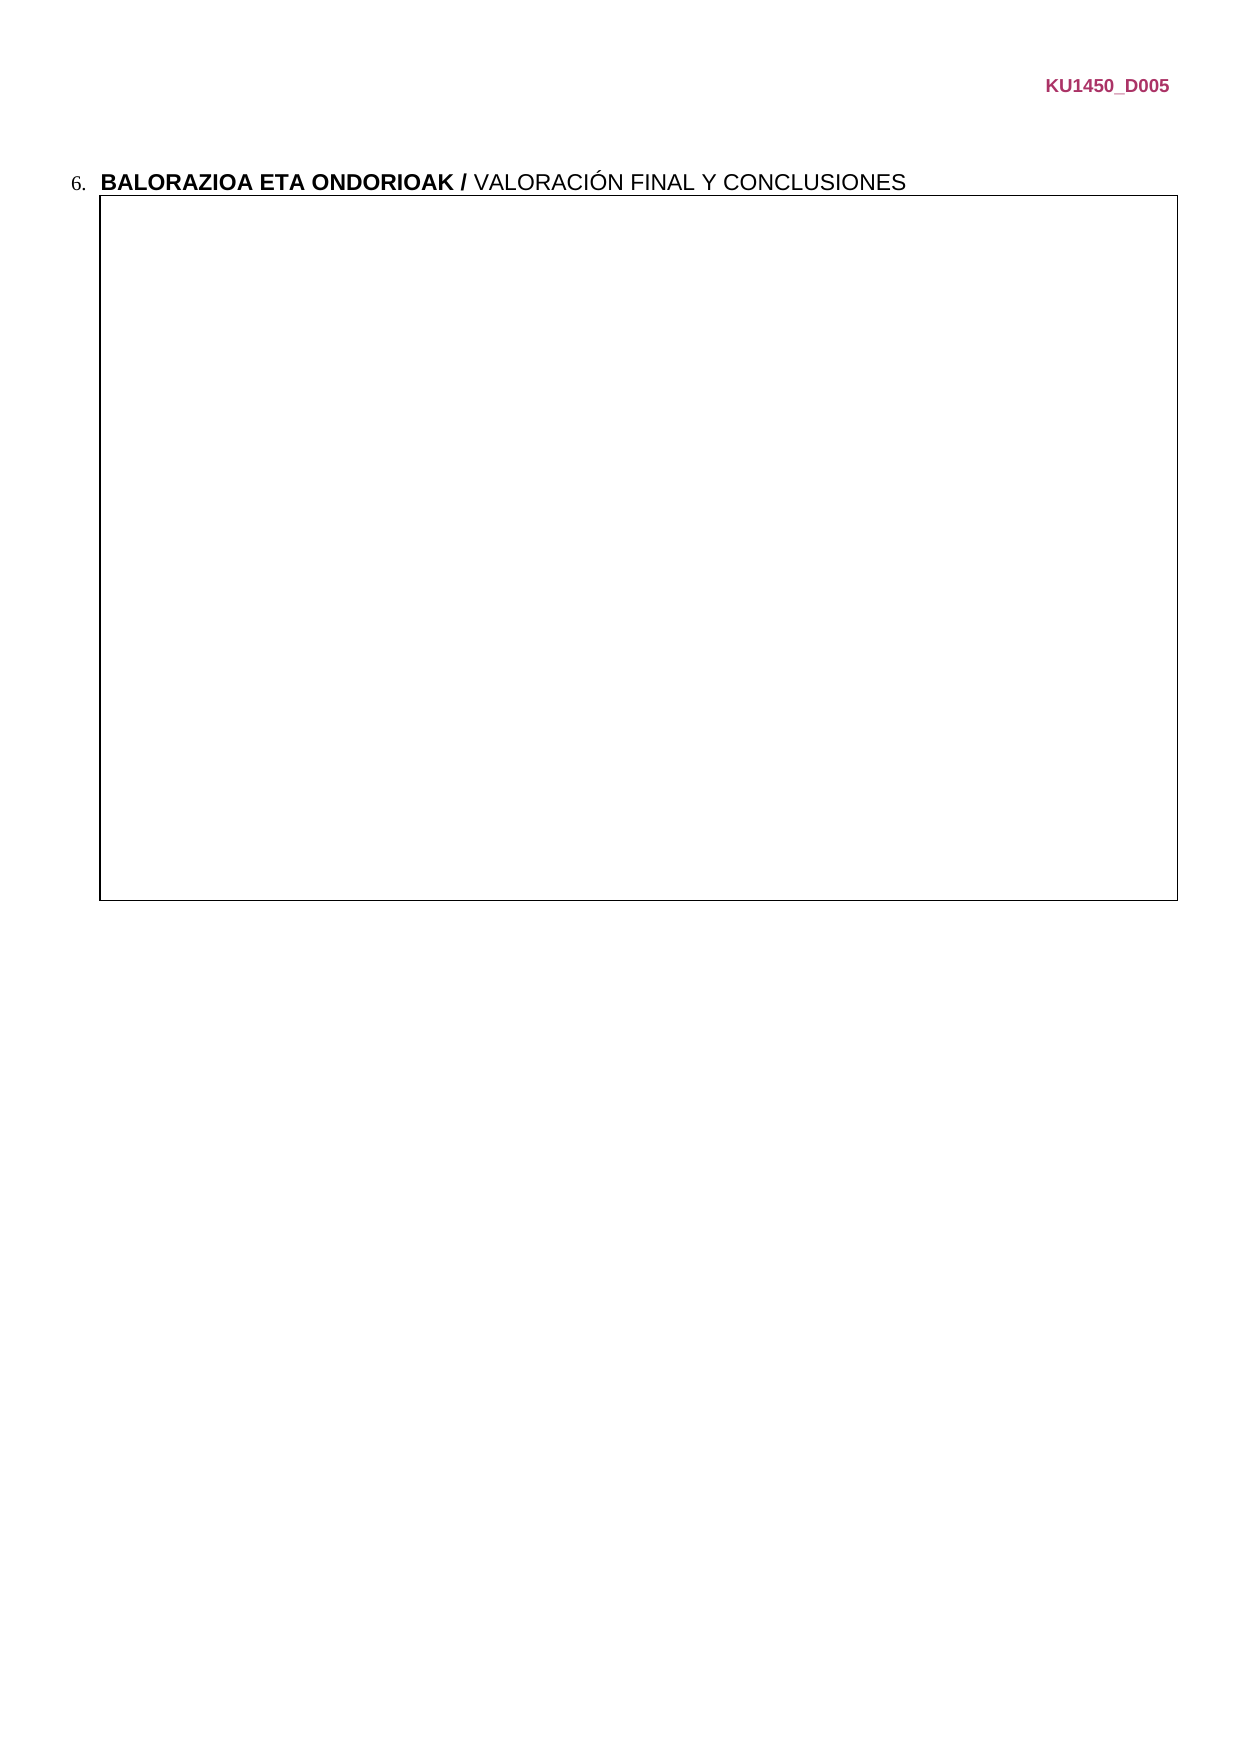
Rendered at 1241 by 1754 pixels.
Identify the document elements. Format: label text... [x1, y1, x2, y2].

table_header [101, 196, 1177, 900]
list BALORAZIOA ETA ONDORIOAK / VALORACIÓN FINAL Y CONCLUSIONES [71, 168, 1169, 195]
